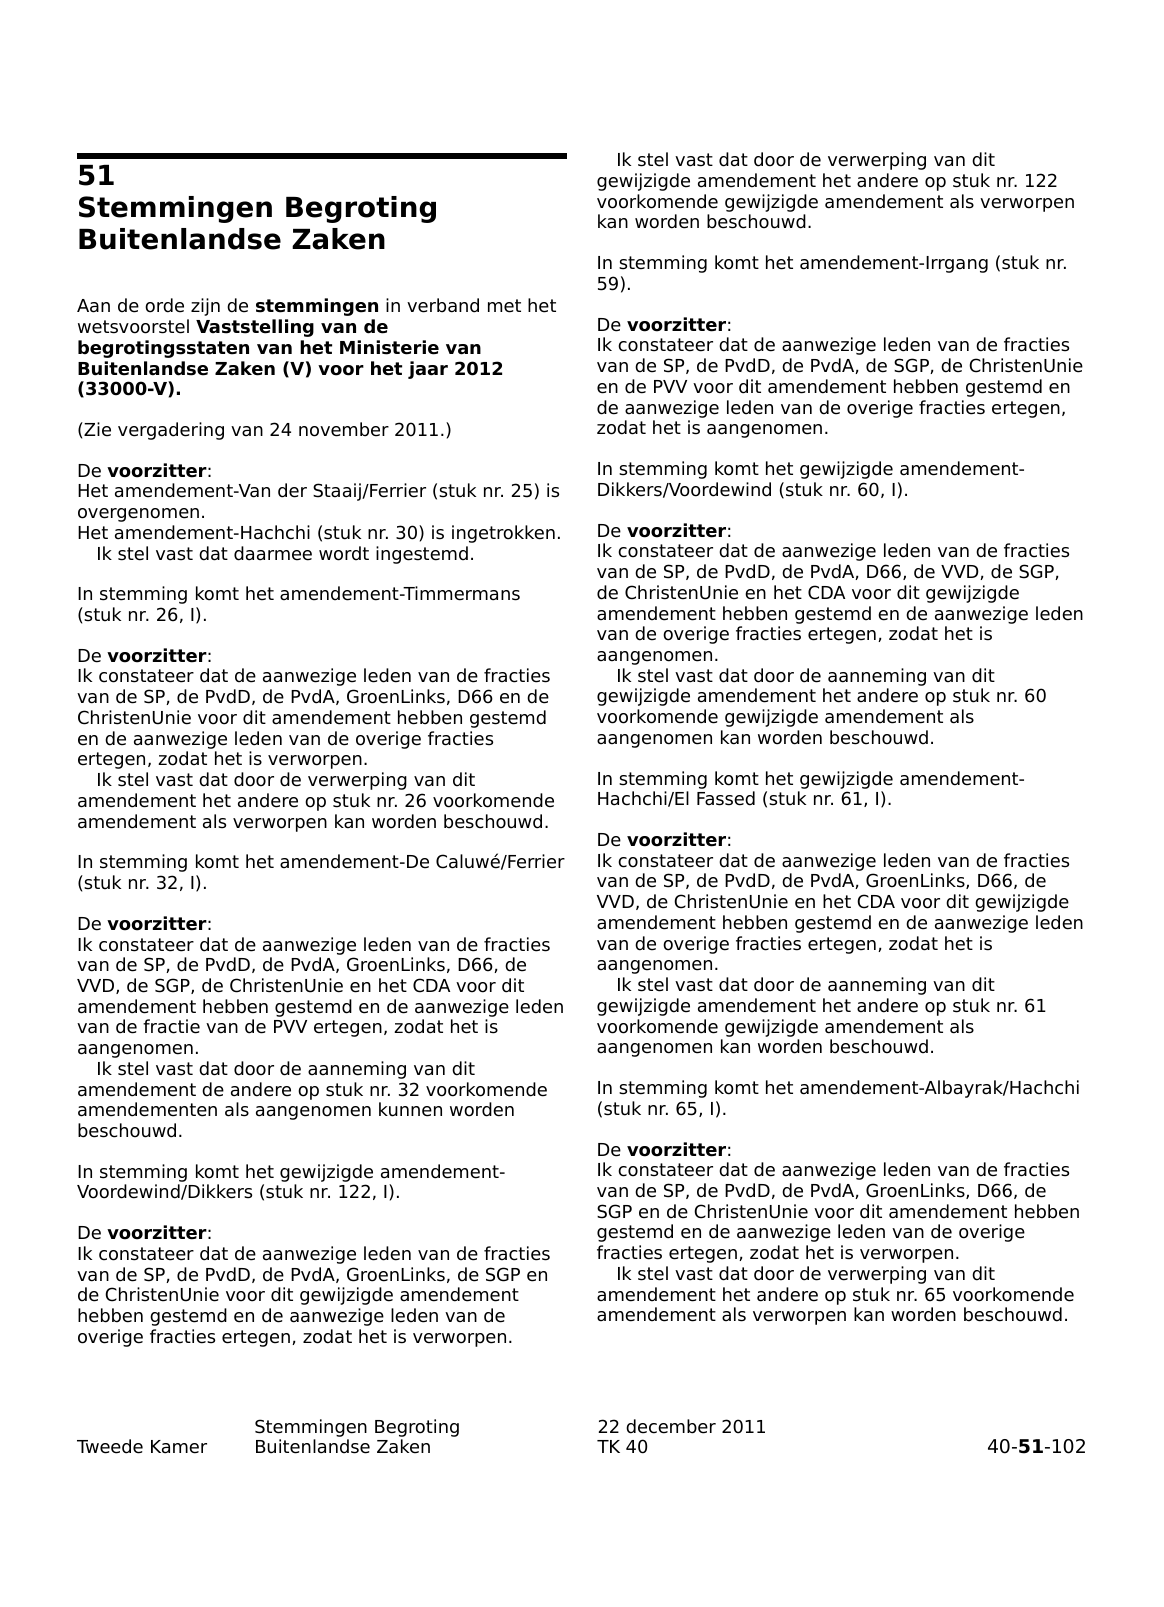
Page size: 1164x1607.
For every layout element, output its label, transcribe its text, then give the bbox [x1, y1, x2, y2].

text In stemming komt het amendement-Timmermans (stuk nr. 26, I). [77, 584, 567, 626]
text De voorzitter: [77, 461, 567, 481]
text De voorzitter: [77, 914, 567, 934]
text Ik constateer dat de aanwezige leden van de fracties van de SP, de PvdD, de PvdA, GroenLinks, D66 en de ChristenUnie voor dit amendement hebben gestemd en de aanwezige leden van de overige fracties ertegen, zodat het is verworpen. [77, 666, 567, 770]
text De voorzitter: [77, 1223, 567, 1244]
text Ik constateer dat de aanwezige leden van de fracties van de SP, de PvdD, de PvdA, GroenLinks, D66, de SGP en de ChristenUnie voor dit amendement hebben gestemd en de aanwezige leden van de overige fracties ertegen, zodat het is verworpen. [596, 1160, 1087, 1264]
text In stemming komt het gewijzigde amendement-Voordewind/Dikkers (stuk nr. 122, I). [77, 1162, 567, 1203]
text Ik stel vast dat door de verwerping van dit amendement het andere op stuk nr. 65 voorkomende amendement als verworpen kan worden beschouwd. [596, 1264, 1087, 1326]
text Ik constateer dat de aanwezige leden van de fracties van de SP, de PvdD, de PvdA, D66, de VVD, de SGP, de ChristenUnie en het CDA voor dit gewijzigde amendement hebben gestemd en de aanwezige leden van de overige fracties ertegen, zodat het is aangenomen. [596, 541, 1087, 666]
text (Zie vergadering van 24 november 2011.) [77, 420, 567, 441]
text Ik stel vast dat door de aanneming van dit amendement de andere op stuk nr. 32 voorkomende amendementen als aangenomen kunnen worden beschouwd. [77, 1059, 567, 1142]
text Ik constateer dat de aanwezige leden van de fracties van de SP, de PvdD, de PvdA, GroenLinks, D66, de VVD, de SGP, de ChristenUnie en het CDA voor dit amendement hebben gestemd en de aanwezige leden van de fractie van de PVV ertegen, zodat het is aangenomen. [77, 934, 567, 1059]
text In stemming komt het gewijzigde amendement-Hachchi/El Fassed (stuk nr. 61, I). [596, 768, 1087, 810]
text De voorzitter: [596, 314, 1087, 335]
text In stemming komt het amendement-Irrgang (stuk nr. 59). [596, 253, 1087, 294]
text De voorzitter: [77, 646, 567, 666]
text De voorzitter: [596, 1139, 1087, 1160]
text De voorzitter: [596, 520, 1087, 541]
text Het amendement-Hachchi (stuk nr. 30) is ingetrokken. [77, 523, 567, 543]
text De voorzitter: [596, 830, 1087, 851]
text Ik constateer dat de aanwezige leden van de fracties van de SP, de PvdD, de PvdA, GroenLinks, de SGP en de ChristenUnie voor dit gewijzigde amendement hebben gestemd en de aanwezige leden van de overige fracties ertegen, zodat het is verworpen. [77, 1244, 567, 1347]
text Ik stel vast dat daarmee wordt ingestemd. [77, 543, 567, 564]
title 51 Stemmingen Begroting Buitenlandse Zaken [77, 159, 567, 256]
text Ik stel vast dat door de aanneming van dit gewijzigde amendement het andere op stuk nr. 60 voorkomende gewijzigde amendement als aangenomen kan worden beschouwd. [596, 666, 1087, 748]
text Ik constateer dat de aanwezige leden van de fracties van de SP, de PvdD, de PvdA, de SGP, de ChristenUnie en de PVV voor dit amendement hebben gestemd en de aanwezige leden van de overige fracties ertegen, zodat het is aangenomen. [596, 335, 1087, 439]
text In stemming komt het amendement-Albayrak/Hachchi (stuk nr. 65, I). [596, 1078, 1087, 1119]
text In stemming komt het gewijzigde amendement-Dikkers/Voordewind (stuk nr. 60, I). [596, 459, 1087, 500]
text Het amendement-Van der Staaij/Ferrier (stuk nr. 25) is overgenomen. [77, 481, 567, 523]
text Ik constateer dat de aanwezige leden van de fracties van de SP, de PvdD, de PvdA, GroenLinks, D66, de VVD, de ChristenUnie en het CDA voor dit gewijzigde amendement hebben gestemd en de aanwezige leden van de overige fracties ertegen, zodat het is aangenomen. [596, 851, 1087, 975]
text Ik stel vast dat door de aanneming van dit gewijzigde amendement het andere op stuk nr. 61 voorkomende gewijzigde amendement als aangenomen kan worden beschouwd. [596, 975, 1087, 1058]
text Ik stel vast dat door de verwerping van dit amendement het andere op stuk nr. 26 voorkomende amendement als verworpen kan worden beschouwd. [77, 770, 567, 832]
text Aan de orde zijn de stemmingen in verband met het wetsvoorstel Vaststelling van de begrotingsstaten van het Ministerie van Buitenlandse Zaken (V) voor het jaar 2012 (33000-V). [77, 296, 567, 400]
text Ik stel vast dat door de verwerping van dit gewijzigde amendement het andere op stuk nr. 122 voorkomende gewijzigde amendement als verworpen kan worden beschouwd. [596, 150, 1087, 233]
text In stemming komt het amendement-De Caluwé/Ferrier (stuk nr. 32, I). [77, 852, 567, 894]
